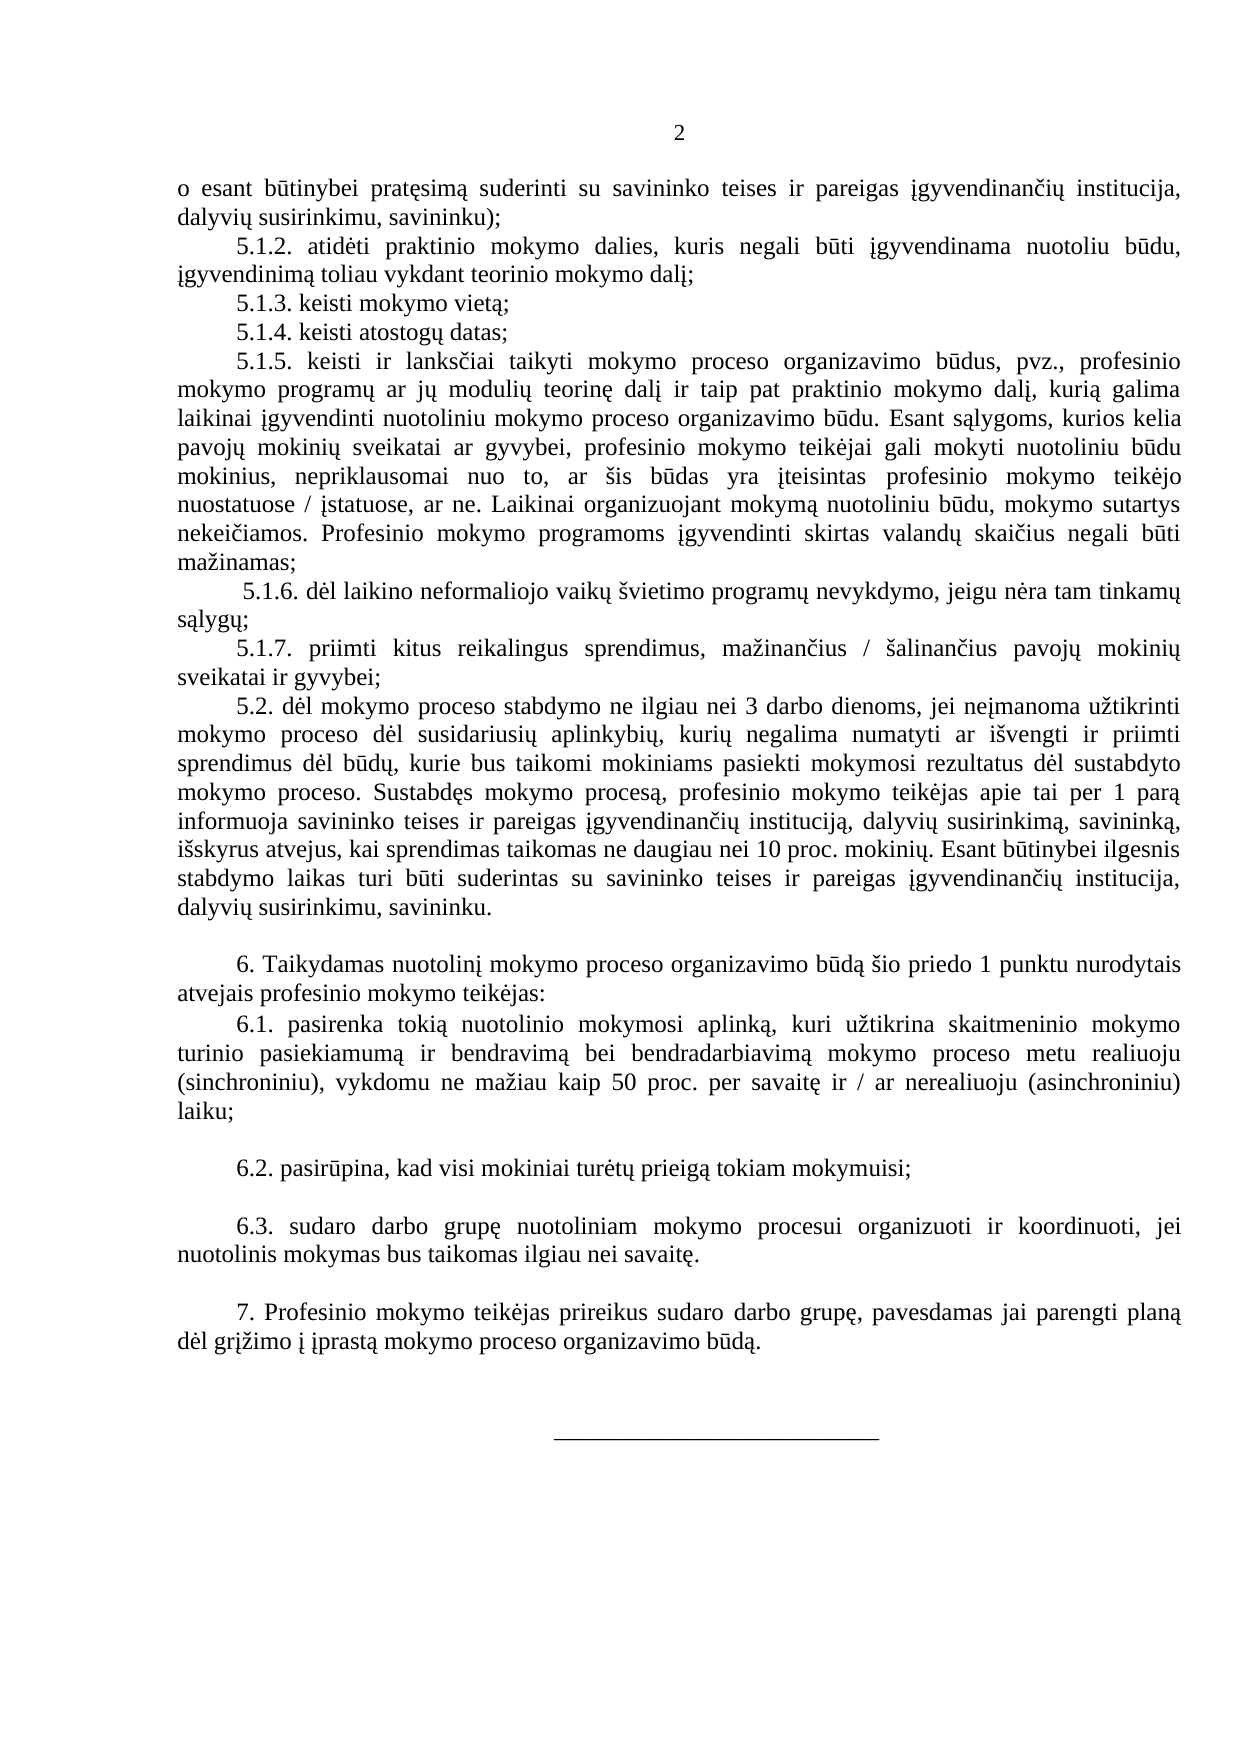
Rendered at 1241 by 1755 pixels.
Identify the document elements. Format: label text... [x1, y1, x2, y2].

text 5.1.4. keisti atostogų datas; [177, 317, 1182, 346]
text 5.1.3. keisti mokymo vietą; [177, 288, 1182, 317]
text 6.3. sudaro darbo grupę nuotoliniam mokymo procesui organizuoti ir koordinuoti, jei nuotolinis mokymas bus taikomas ilgiau nei savaitę. [177, 1211, 1182, 1268]
text 5.1.5. keisti ir lanksčiai taikyti mokymo proceso organizavimo būdus, pvz., profesinio mokymo programų ar jų modulių teorinę dalį ir taip pat praktinio mokymo dalį, kurią galima laikinai įgyvendinti nuotoliniu mokymo proceso organizavimo būdu. Esant sąlygoms, kurios kelia pavojų mokinių sveikatai ar gyvybei, profesinio mokymo teikėjai gali mokyti nuotoliniu būdu mokinius, nepriklausomai nuo to, ar šis būdas yra įteisintas profesinio mokymo teikėjo nuostatuose / įstatuose, ar ne. Laikinai organizuojant mokymą nuotoliniu būdu, mokymo sutartys nekeičiamos. Profesinio mokymo programoms įgyvendinti skirtas valandų skaičius negali būti mažinamas; [177, 346, 1182, 576]
text 5.1.6. dėl laikino neformaliojo vaikų švietimo programų nevykdymo, jeigu nėra tam tinkamų sąlygų; [177, 576, 1182, 633]
text 6. Taikydamas nuotolinį mokymo proceso organizavimo būdą šio priedo 1 punktu nurodytais atvejais profesinio mokymo teikėjas: [177, 949, 1182, 1007]
text 6.1. pasirenka tokią nuotolinio mokymosi aplinką, kuri užtikrina skaitmeninio mokymo turinio pasiekiamumą ir bendravimą bei bendradarbiavimą mokymo proceso metu realiuoju (sinchroniniu), vykdomu ne mažiau kaip 50 proc. per savaitę ir / ar nerealiuoju (asinchroniniu) laiku; [177, 1009, 1182, 1124]
text 5.1.2. atidėti praktinio mokymo dalies, kuris negali būti įgyvendinama nuotoliu būdu, įgyvendinimą toliau vykdant teorinio mokymo dalį; [177, 231, 1182, 288]
text 6.2. pasirūpina, kad visi mokiniai turėtų prieigą tokiam mokymuisi; [177, 1153, 1182, 1182]
text o esant būtinybei pratęsimą suderinti su savininko teises ir pareigas įgyvendinančių institucija, dalyvių susirinkimu, savininku); [177, 173, 1182, 231]
text __________________________ [177, 1414, 1182, 1443]
text 7. Profesinio mokymo teikėjas prireikus sudaro darbo grupę, pavesdamas jai parengti planą dėl grįžimo į įprastą mokymo proceso organizavimo būdą. [177, 1297, 1182, 1354]
text 5.2. dėl mokymo proceso stabdymo ne ilgiau nei 3 darbo dienoms, jei neįmanoma užtikrinti mokymo proceso dėl susidariusių aplinkybių, kurių negalima numatyti ar išvengti ir priimti sprendimus dėl būdų, kurie bus taikomi mokiniams pasiekti mokymosi rezultatus dėl sustabdyto mokymo proceso. Sustabdęs mokymo procesą, profesinio mokymo teikėjas apie tai per 1 parą informuoja savininko teises ir pareigas įgyvendinančių instituciją, dalyvių susirinkimą, savininką, išskyrus atvejus, kai sprendimas taikomas ne daugiau nei 10 proc. mokinių. Esant būtinybei ilgesnis stabdymo laikas turi būti suderintas su savininko teises ir pareigas įgyvendinančių institucija, dalyvių susirinkimu, savininku. [177, 691, 1182, 921]
text 5.1.7. priimti kitus reikalingus sprendimus, mažinančius / šalinančius pavojų mokinių sveikatai ir gyvybei; [177, 633, 1182, 691]
